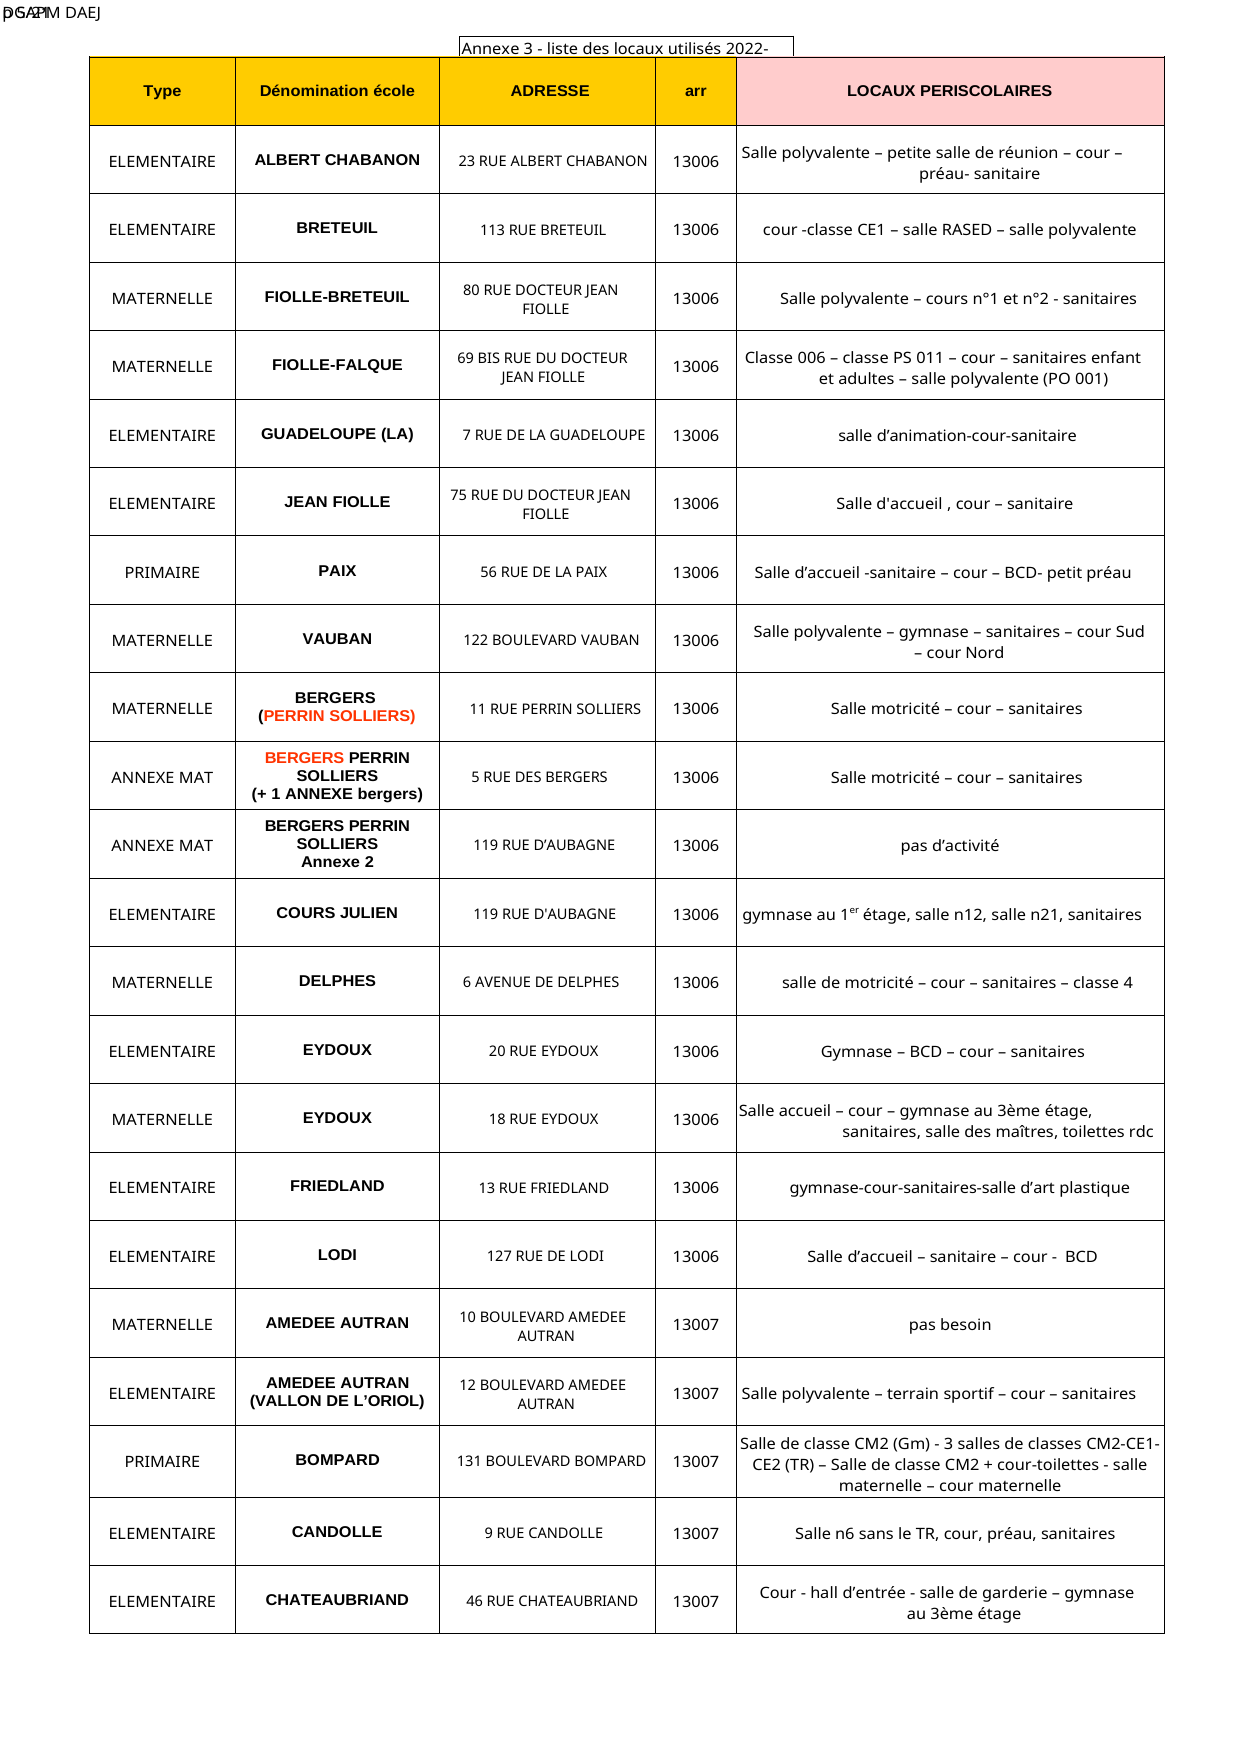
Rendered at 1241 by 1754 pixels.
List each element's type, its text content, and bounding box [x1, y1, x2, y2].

table_cell ELEMENTAIRE [90, 1358, 235, 1425]
table_cell Salle d'accueil , cour – sanitaire [737, 468, 1164, 535]
table_header arr [656, 58, 736, 125]
table_cell 119 RUE D’AUBAGNE [440, 810, 655, 878]
table_cell Salle polyvalente – gymnase – sanitaires – cour Sud – cour Nord [737, 605, 1164, 672]
table_cell 13006 [656, 605, 736, 672]
table_cell MATERNELLE [90, 1084, 235, 1151]
table_cell 13006 [656, 1016, 736, 1083]
table_cell 10 BOULEVARD AMEDEE AUTRAN [440, 1289, 655, 1357]
table_cell ELEMENTAIRE [90, 194, 235, 262]
table_cell PRIMAIRE [90, 1426, 235, 1496]
table_cell gymnase-cour-sanitaires-salle d’art plastique [737, 1153, 1164, 1220]
table_cell 13006 [656, 126, 736, 193]
table_cell ELEMENTAIRE [90, 1153, 235, 1220]
table_cell Salle accueil – cour – gymnase au 3ème étage, sanitaires, salle des maîtres, toilettes rdc [737, 1084, 1164, 1151]
table_cell MATERNELLE [90, 1289, 235, 1357]
table_cell 80 RUE DOCTEUR JEAN FIOLLE [440, 263, 655, 330]
table_cell 7 RUE DE LA GUADELOUPE [440, 400, 655, 467]
table_cell ALBERT CHABANON [236, 126, 439, 193]
table_cell EYDOUX [236, 1084, 439, 1151]
table_cell ANNEXE MAT [90, 810, 235, 878]
table_cell 23 RUE ALBERT CHABANON [440, 126, 655, 193]
table_cell 13006 [656, 810, 736, 878]
table_cell ELEMENTAIRE [90, 400, 235, 467]
table_cell CANDOLLE [236, 1498, 439, 1565]
table_cell 18 RUE EYDOUX [440, 1084, 655, 1151]
table_cell pas besoin [737, 1289, 1164, 1357]
table_cell Gymnase – BCD – cour – sanitaires [737, 1016, 1164, 1083]
table_cell 13006 [656, 400, 736, 467]
table_header Type [90, 58, 235, 125]
table_cell 13 RUE FRIEDLAND [440, 1153, 655, 1220]
table_cell MATERNELLE [90, 331, 235, 398]
table_cell 13006 [656, 1153, 736, 1220]
table_cell 119 RUE D'AUBAGNE [440, 879, 655, 946]
table_cell MATERNELLE [90, 673, 235, 741]
table_cell 13006 [656, 468, 736, 535]
table_cell 13006 [656, 947, 736, 1014]
table_cell Classe 006 – classe PS 011 – cour – sanitaires enfant et adultes – salle polyvalente (PO 001) [737, 331, 1164, 398]
table_cell MATERNELLE [90, 605, 235, 672]
table_cell ELEMENTAIRE [90, 879, 235, 946]
table_cell 6 AVENUE DE DELPHES [440, 947, 655, 1014]
table_cell 13006 [656, 194, 736, 262]
table_cell ELEMENTAIRE [90, 1221, 235, 1288]
table_cell 13007 [656, 1566, 736, 1633]
table_cell Salle motricité – cour – sanitaires [737, 742, 1164, 809]
table_cell GUADELOUPE (LA) [236, 400, 439, 467]
table_cell 13006 [656, 879, 736, 946]
table_cell salle de motricité – cour – sanitaires – classe 4 [737, 947, 1164, 1014]
table_header ADRESSE [440, 58, 655, 125]
table_cell 13006 [656, 742, 736, 809]
table_cell JEAN FIOLLE [236, 468, 439, 535]
table_cell 13006 [656, 1084, 736, 1151]
table_cell BERGERS PERRIN SOLLIERS (+ 1 ANNEXE bergers) [236, 742, 439, 809]
table_cell BERGERS (PERRIN SOLLIERS) [236, 673, 439, 741]
table_cell 9 RUE CANDOLLE [440, 1498, 655, 1565]
table_cell 5 RUE DES BERGERS [440, 742, 655, 809]
table_cell 122 BOULEVARD VAUBAN [440, 605, 655, 672]
table_cell 56 RUE DE LA PAIX [440, 536, 655, 604]
table_cell Salle d’accueil – sanitaire – cour - BCD [737, 1221, 1164, 1288]
table_cell Salle polyvalente – cours n°1 et n°2 - sanitaires [737, 263, 1164, 330]
table_cell 75 RUE DU DOCTEUR JEAN FIOLLE [440, 468, 655, 535]
table_cell Salle polyvalente – terrain sportif – cour – sanitaires [737, 1358, 1164, 1425]
table_cell Salle motricité – cour – sanitaires [737, 673, 1164, 741]
table_cell 113 RUE BRETEUIL [440, 194, 655, 262]
table_cell 13007 [656, 1358, 736, 1425]
table_header LOCAUX PERISCOLAIRES [737, 58, 1164, 125]
table_cell 12 BOULEVARD AMEDEE AUTRAN [440, 1358, 655, 1425]
table_cell PAIX [236, 536, 439, 604]
table_cell MATERNELLE [90, 947, 235, 1014]
table_cell LODI [236, 1221, 439, 1288]
table_cell cour -classe CE1 – salle RASED – salle polyvalente [737, 194, 1164, 262]
table_cell 13007 [656, 1498, 736, 1565]
table_cell ANNEXE MAT [90, 742, 235, 809]
table_cell 13006 [656, 331, 736, 398]
table_cell Salle polyvalente – petite salle de réunion – cour – préau- sanitaire [737, 126, 1164, 193]
table_cell 69 BIS RUE DU DOCTEUR JEAN FIOLLE [440, 331, 655, 398]
table_cell ELEMENTAIRE [90, 1566, 235, 1633]
table_cell 131 BOULEVARD BOMPARD [440, 1426, 655, 1496]
table_cell 127 RUE DE LODI [440, 1221, 655, 1288]
table_cell 13006 [656, 263, 736, 330]
table_cell ELEMENTAIRE [90, 1016, 235, 1083]
table_cell AMEDEE AUTRAN (VALLON DE L’ORIOL) [236, 1358, 439, 1425]
table_cell Salle d’accueil -sanitaire – cour – BCD- petit préau [737, 536, 1164, 604]
table_cell pas d’activité [737, 810, 1164, 878]
table_cell 13006 [656, 536, 736, 604]
table_header Dénomination école [236, 58, 439, 125]
table_cell VAUBAN [236, 605, 439, 672]
table_cell BRETEUIL [236, 194, 439, 262]
table_cell EYDOUX [236, 1016, 439, 1083]
table_cell Cour - hall d’entrée - salle de garderie – gymnase au 3ème étage [737, 1566, 1164, 1633]
table_cell PRIMAIRE [90, 536, 235, 604]
table_cell Salle de classe CM2 (Gm) - 3 salles de classes CM2-CE1- CE2 (TR) – Salle de classe CM2 + cour-toilettes - salle maternelle – cour maternelle [737, 1426, 1164, 1496]
table_cell FIOLLE-FALQUE [236, 331, 439, 398]
table_cell 13007 [656, 1426, 736, 1496]
table_cell 13007 [656, 1289, 736, 1357]
table_cell MATERNELLE [90, 263, 235, 330]
table_cell BOMPARD [236, 1426, 439, 1496]
table_cell 11 RUE PERRIN SOLLIERS [440, 673, 655, 741]
table_cell FIOLLE-BRETEUIL [236, 263, 439, 330]
table_cell Salle n6 sans le TR, cour, préau, sanitaires [737, 1498, 1164, 1565]
table_cell 13006 [656, 673, 736, 741]
table_cell gymnase au 1er étage, salle n12, salle n21, sanitaires [737, 879, 1164, 946]
table_cell FRIEDLAND [236, 1153, 439, 1220]
table_cell ELEMENTAIRE [90, 1498, 235, 1565]
table_cell BERGERS PERRIN SOLLIERS Annexe 2 [236, 810, 439, 878]
table_cell 20 RUE EYDOUX [440, 1016, 655, 1083]
table_cell CHATEAUBRIAND [236, 1566, 439, 1633]
table_cell AMEDEE AUTRAN [236, 1289, 439, 1357]
table_cell DELPHES [236, 947, 439, 1014]
table_cell salle d’animation-cour-sanitaire [737, 400, 1164, 467]
table_cell ELEMENTAIRE [90, 126, 235, 193]
table_cell 46 RUE CHATEAUBRIAND [440, 1566, 655, 1633]
table_cell ELEMENTAIRE [90, 468, 235, 535]
table_cell 13006 [656, 1221, 736, 1288]
table_cell COURS JULIEN [236, 879, 439, 946]
